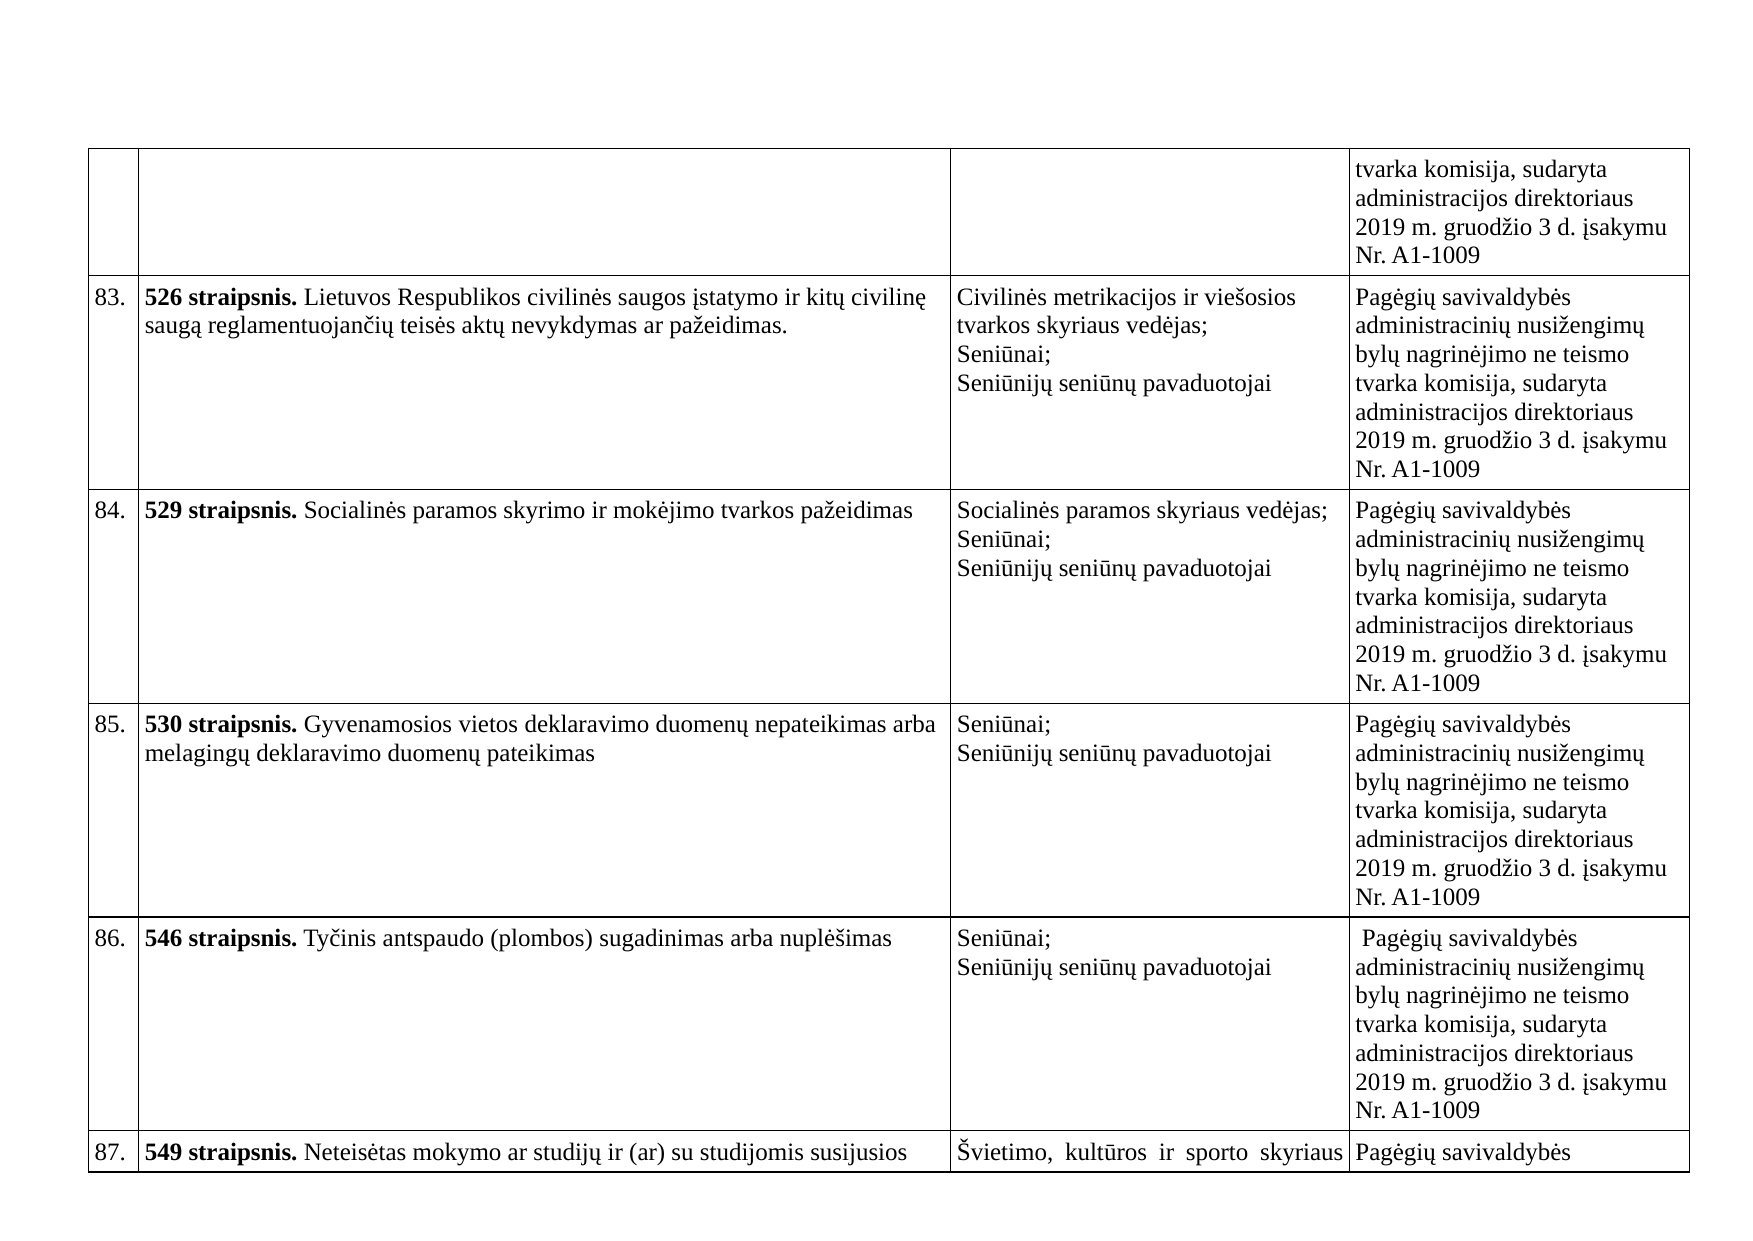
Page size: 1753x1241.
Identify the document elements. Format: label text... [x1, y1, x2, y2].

table_cell 85. [89, 704, 138, 916]
table_cell Švietimo, kultūros ir sporto skyriaus [951, 1131, 1349, 1171]
table_cell [139, 149, 950, 275]
table_cell 546 straipsnis. Tyčinis antspaudo (plombos) sugadinimas arba nuplėšimas [139, 918, 950, 1130]
table_cell Seniūnai; Seniūnijų seniūnų pavaduotojai [951, 704, 1349, 916]
table_cell Pagėgių savivaldybės administracinių nusižengimų bylų nagrinėjimo ne teismo tvarka komisija, sudaryta administracijos direktoriaus 2019 m. gruodžio 3 d. įsakymu Nr. A1-1009 [1350, 918, 1689, 1130]
table_cell Seniūnai; Seniūnijų seniūnų pavaduotojai [951, 918, 1349, 1130]
table_cell Pagėgių savivaldybės administracinių nusižengimų bylų nagrinėjimo ne teismo tvarka komisija, sudaryta administracijos direktoriaus 2019 m. gruodžio 3 d. įsakymu Nr. A1-1009 [1350, 490, 1689, 703]
table_cell 84. [89, 490, 138, 703]
table_cell [951, 149, 1349, 275]
table_cell [89, 149, 138, 275]
table_cell Pagėgių savivaldybės [1350, 1131, 1689, 1171]
table_cell 530 straipsnis. Gyvenamosios vietos deklaravimo duomenų nepateikimas arba melagingų deklaravimo duomenų pateikimas [139, 704, 950, 916]
table_cell Pagėgių savivaldybės administracinių nusižengimų bylų nagrinėjimo ne teismo tvarka komisija, sudaryta administracijos direktoriaus 2019 m. gruodžio 3 d. įsakymu Nr. A1-1009 [1350, 276, 1689, 489]
table_cell 529 straipsnis. Socialinės paramos skyrimo ir mokėjimo tvarkos pažeidimas [139, 490, 950, 703]
table_cell Socialinės paramos skyriaus vedėjas; Seniūnai; Seniūnijų seniūnų pavaduotojai [951, 490, 1349, 703]
table_cell 526 straipsnis. Lietuvos Respublikos civilinės saugos įstatymo ir kitų civilinę saugą reglamentuojančių teisės aktų nevykdymas ar pažeidimas. [139, 276, 950, 489]
table_cell Pagėgių savivaldybės administracinių nusižengimų bylų nagrinėjimo ne teismo tvarka komisija, sudaryta administracijos direktoriaus 2019 m. gruodžio 3 d. įsakymu Nr. A1-1009 [1350, 704, 1689, 916]
table_cell 549 straipsnis. Neteisėtas mokymo ar studijų ir (ar) su studijomis susijusios [139, 1131, 950, 1171]
table_cell 86. [89, 918, 138, 1130]
table_cell 83. [89, 276, 138, 489]
table_cell 87. [89, 1131, 138, 1171]
table_cell Civilinės metrikacijos ir viešosios tvarkos skyriaus vedėjas; Seniūnai; Seniūnijų seniūnų pavaduotojai [951, 276, 1349, 489]
table_cell tvarka komisija, sudaryta administracijos direktoriaus 2019 m. gruodžio 3 d. įsakymu Nr. A1-1009 [1350, 149, 1689, 275]
